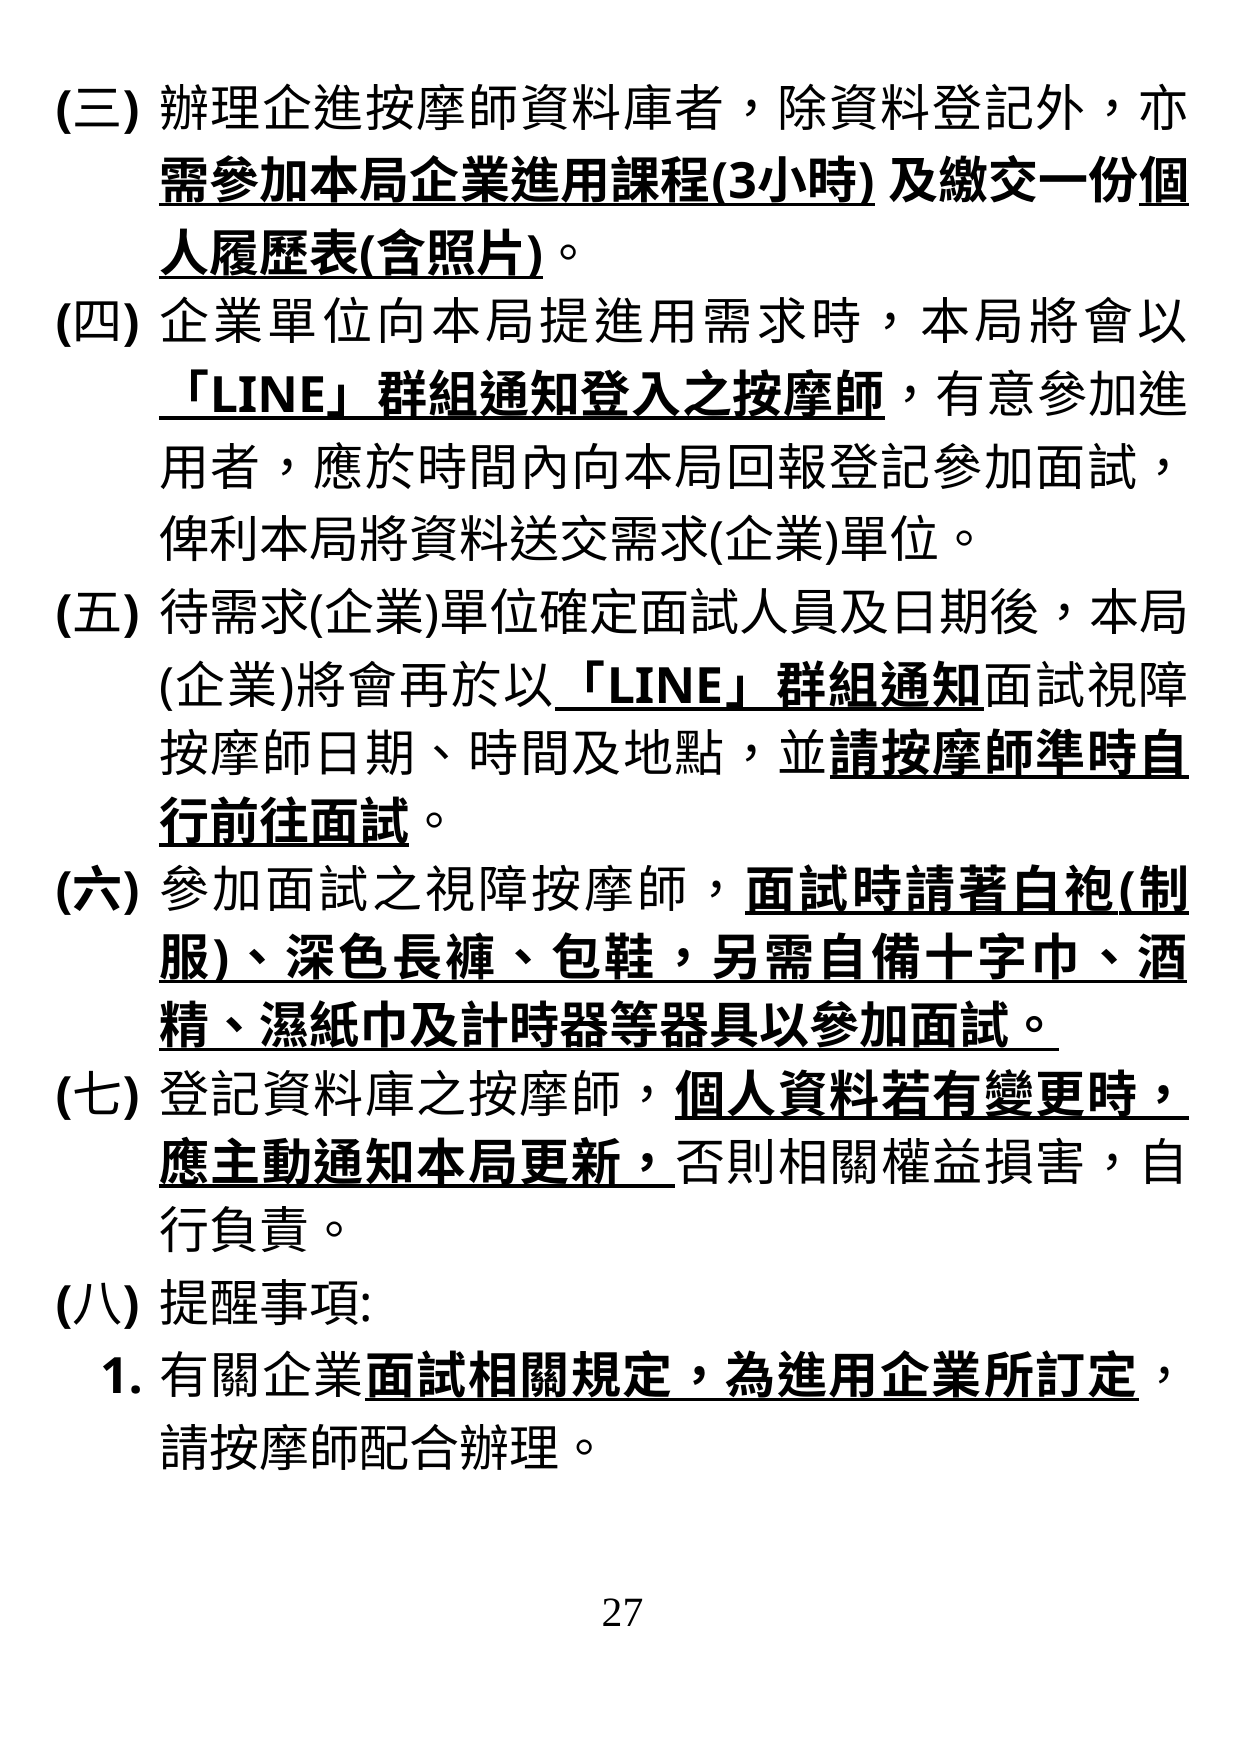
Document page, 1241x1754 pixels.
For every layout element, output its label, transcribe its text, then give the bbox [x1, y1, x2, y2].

list 登記資料庫之按摩師，個人資料若有變更時，應主動通知本局更新，否則相關權益損害，自行負責。 [55, 1059, 1189, 1263]
list 參加面試之視障按摩師，面試時請著白袍(制服)、深色長褲、包鞋，另需自備十字巾、酒精、濕紙巾及計時器等器具以參加面試。 [55, 854, 1189, 1059]
list 企業單位向本局提進用需求時，本局將會以「LINE」群組通知登入之按摩師，有意參加進用者，應於時間內向本局回報登記參加面試，俾利本局將資料送交需求(企業)單位。 [55, 286, 1189, 573]
list 辦理企進按摩師資料庫者，除資料登記外，亦需參加本局企業進用課程(3小時) 及繳交一份個人履歷表(含照片)。 [55, 68, 1189, 286]
list 待需求(企業)單位確定面試人員及日期後，本局(企業)將會再於以「LINE」群組通知面試視障按摩師日期、時間及地點，並請按摩師準時自行前往面試。 [55, 573, 1189, 854]
list 有關企業面試相關規定，為進用企業所訂定，請按摩師配合辦理。 [100, 1336, 1189, 1481]
list 提醒事項: [55, 1263, 1189, 1336]
